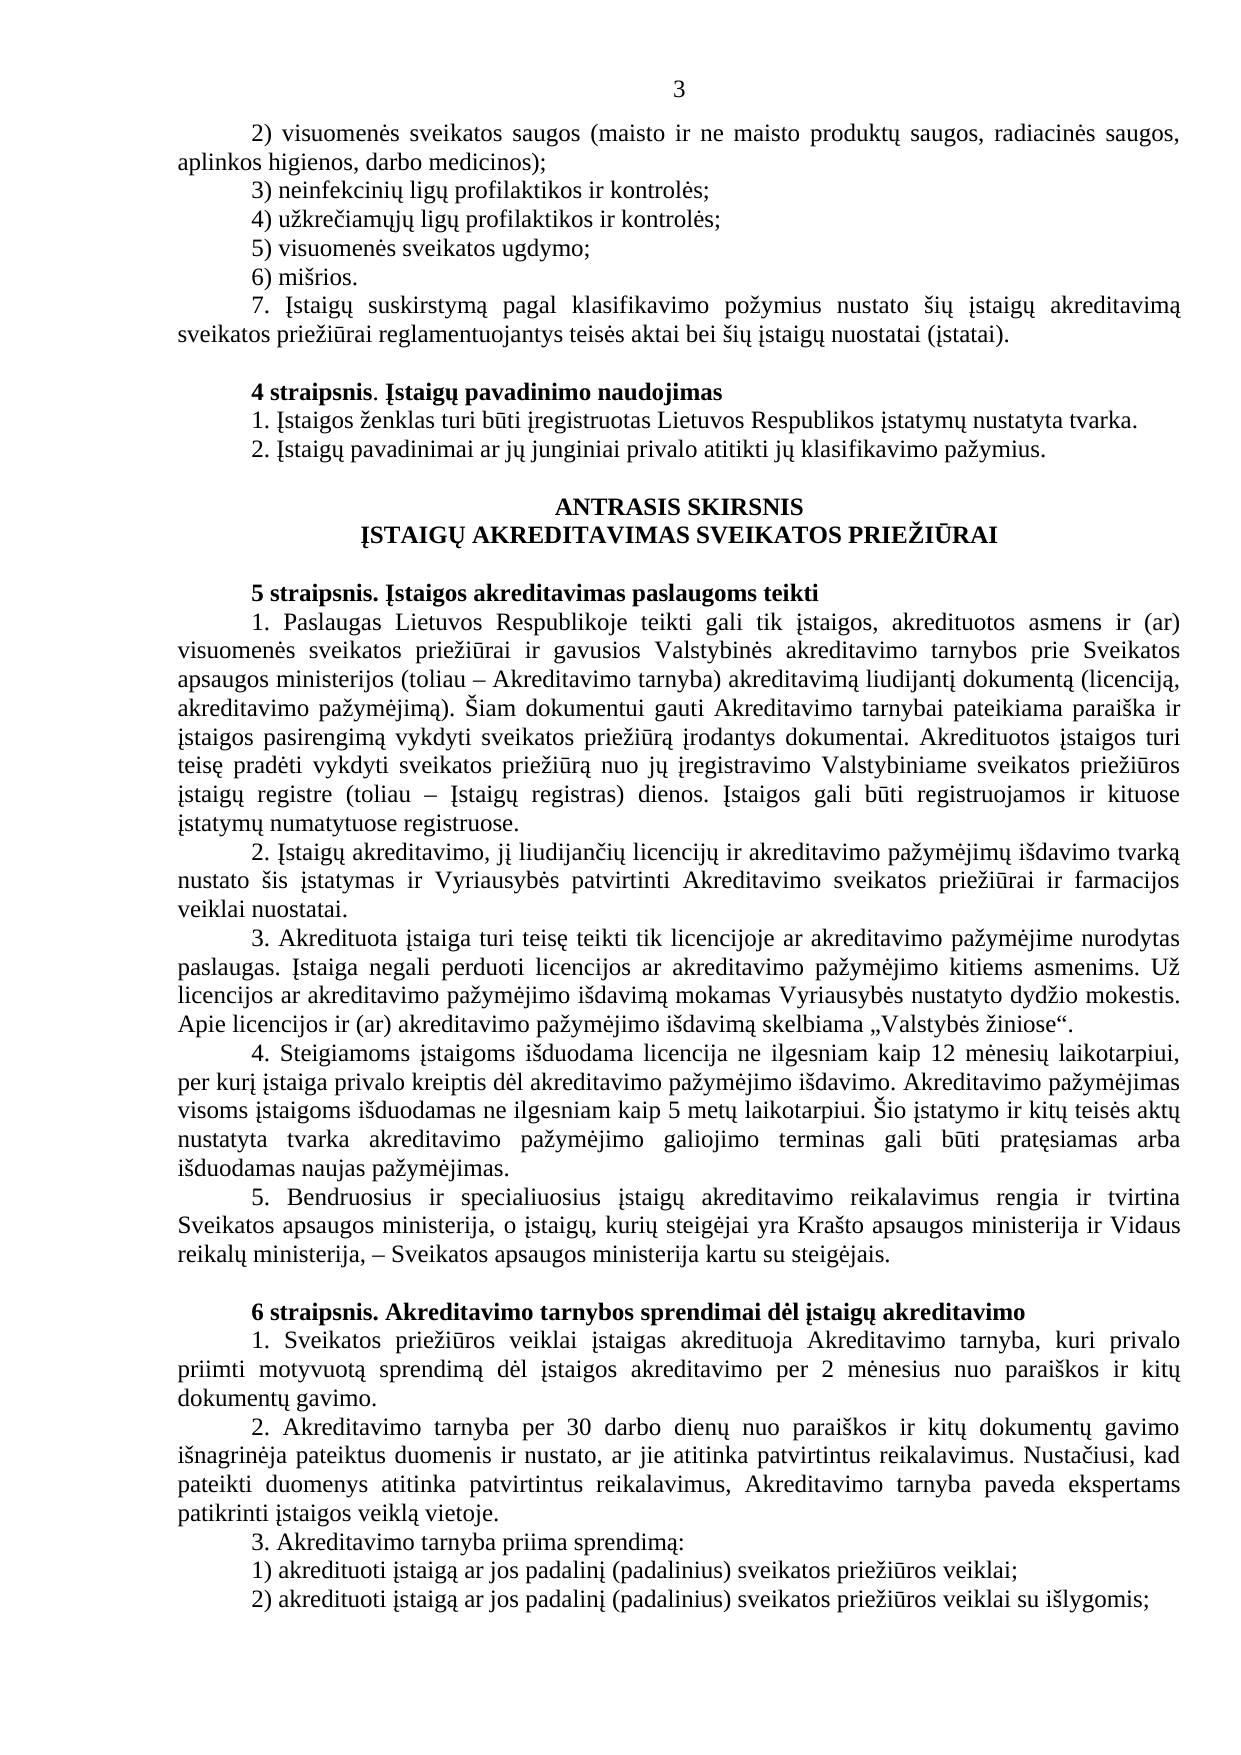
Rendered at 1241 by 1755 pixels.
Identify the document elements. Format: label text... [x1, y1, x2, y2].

text 4) užkrečiamųjų ligų profilaktikos ir kontrolės; [177, 204, 1181, 233]
text 4 straipsnis. Įstaigų pavadinimo naudojimas [177, 377, 1181, 406]
text 2) akredituoti įstaigą ar jos padalinį (padalinius) sveikatos priežiūros veiklai su išlygomis; [177, 1584, 1181, 1613]
text 3. Akreditavimo tarnyba priima sprendimą: [177, 1527, 1181, 1556]
text 7. Įstaigų suskirstymą pagal klasifikavimo požymius nustato šių įstaigų akreditavimą sveikatos priežiūrai reglamentuojantys teisės aktai bei šių įstaigų nuostatai (įstatai). [177, 291, 1181, 348]
text 1. Sveikatos priežiūros veiklai įstaigas akredituoja Akreditavimo tarnyba, kuri privalo priimti motyvuotą sprendimą dėl įstaigos akreditavimo per 2 mėnesius nuo paraiškos ir kitų dokumentų gavimo. [177, 1326, 1181, 1412]
text 6) mišrios. [177, 262, 1181, 291]
text 2. Įstaigų akreditavimo, jį liudijančių licencijų ir akreditavimo pažymėjimų išdavimo tvarką nustato šis įstatymas ir Vyriausybės patvirtinti Akreditavimo sveikatos priežiūrai ir farmacijos veiklai nuostatai. [177, 837, 1181, 923]
text 5) visuomenės sveikatos ugdymo; [177, 233, 1181, 262]
text 1. Įstaigos ženklas turi būti įregistruotas Lietuvos Respublikos įstatymų nustatyta tvarka. [177, 406, 1181, 434]
text 3. Akredituota įstaiga turi teisę teikti tik licencijoje ar akreditavimo pažymėjime nurodytas paslaugas. Įstaiga negali perduoti licencijos ar akreditavimo pažymėjimo kitiems asmenims. Už licencijos ar akreditavimo pažymėjimo išdavimą mokamas Vyriausybės nustatyto dydžio mokestis. Apie licencijos ir (ar) akreditavimo pažymėjimo išdavimą skelbiama „Valstybės žiniose“. [177, 923, 1181, 1038]
text Antrasis skirsnis [177, 492, 1181, 521]
text 2. Įstaigų pavadinimai ar jų junginiai privalo atitikti jų klasifikavimo pažymius. [177, 434, 1181, 463]
text 3) neinfekcinių ligų profilaktikos ir kontrolės; [177, 176, 1181, 204]
text 5. Bendruosius ir specialiuosius įstaigų akreditavimo reikalavimus rengia ir tvirtina Sveikatos apsaugos ministerija, o įstaigų, kurių steigėjai yra Krašto apsaugos ministerija ir Vidaus reikalų ministerija, – Sveikatos apsaugos ministerija kartu su steigėjais. [177, 1182, 1181, 1268]
text 6 straipsnis. Akreditavimo tarnybos sprendimai dėl įstaigų akreditavimo [177, 1297, 1181, 1326]
text Įstaigų akreditavimas sveikatos priežiūrai [177, 521, 1181, 549]
text 2. Akreditavimo tarnyba per 30 darbo dienų nuo paraiškos ir kitų dokumentų gavimo išnagrinėja pateiktus duomenis ir nustato, ar jie atitinka patvirtintus reikalavimus. Nustačiusi, kad pateikti duomenys atitinka patvirtintus reikalavimus, Akreditavimo tarnyba paveda ekspertams patikrinti įstaigos veiklą vietoje. [177, 1412, 1181, 1527]
text 2) visuomenės sveikatos saugos (maisto ir ne maisto produktų saugos, radiacinės saugos, aplinkos higienos, darbo medicinos); [177, 118, 1181, 176]
text 1) akredituoti įstaigą ar jos padalinį (padalinius) sveikatos priežiūros veiklai; [177, 1556, 1181, 1584]
text 5 straipsnis. Įstaigos akreditavimas paslaugoms teikti [177, 578, 1181, 607]
text 1. Paslaugas Lietuvos Respublikoje teikti gali tik įstaigos, akredituotos asmens ir (ar) visuomenės sveikatos priežiūrai ir gavusios Valstybinės akreditavimo tarnybos prie Sveikatos apsaugos ministerijos (toliau – Akreditavimo tarnyba) akreditavimą liudijantį dokumentą (licenciją, akreditavimo pažymėjimą). Šiam dokumentui gauti Akreditavimo tarnybai pateikiama paraiška ir įstaigos pasirengimą vykdyti sveikatos priežiūrą įrodantys dokumentai. Akredituotos įstaigos turi teisę pradėti vykdyti sveikatos priežiūrą nuo jų įregistravimo Valstybiniame sveikatos priežiūros įstaigų registre (toliau – Įstaigų registras) dienos. Įstaigos gali būti registruojamos ir kituose įstatymų numatytuose registruose. [177, 607, 1181, 837]
text 4. Steigiamoms įstaigoms išduodama licencija ne ilgesniam kaip 12 mėnesių laikotarpiui, per kurį įstaiga privalo kreiptis dėl akreditavimo pažymėjimo išdavimo. Akreditavimo pažymėjimas visoms įstaigoms išduodamas ne ilgesniam kaip 5 metų laikotarpiui. Šio įstatymo ir kitų teisės aktų nustatyta tvarka akreditavimo pažymėjimo galiojimo terminas gali būti pratęsiamas arba išduodamas naujas pažymėjimas. [177, 1038, 1181, 1182]
